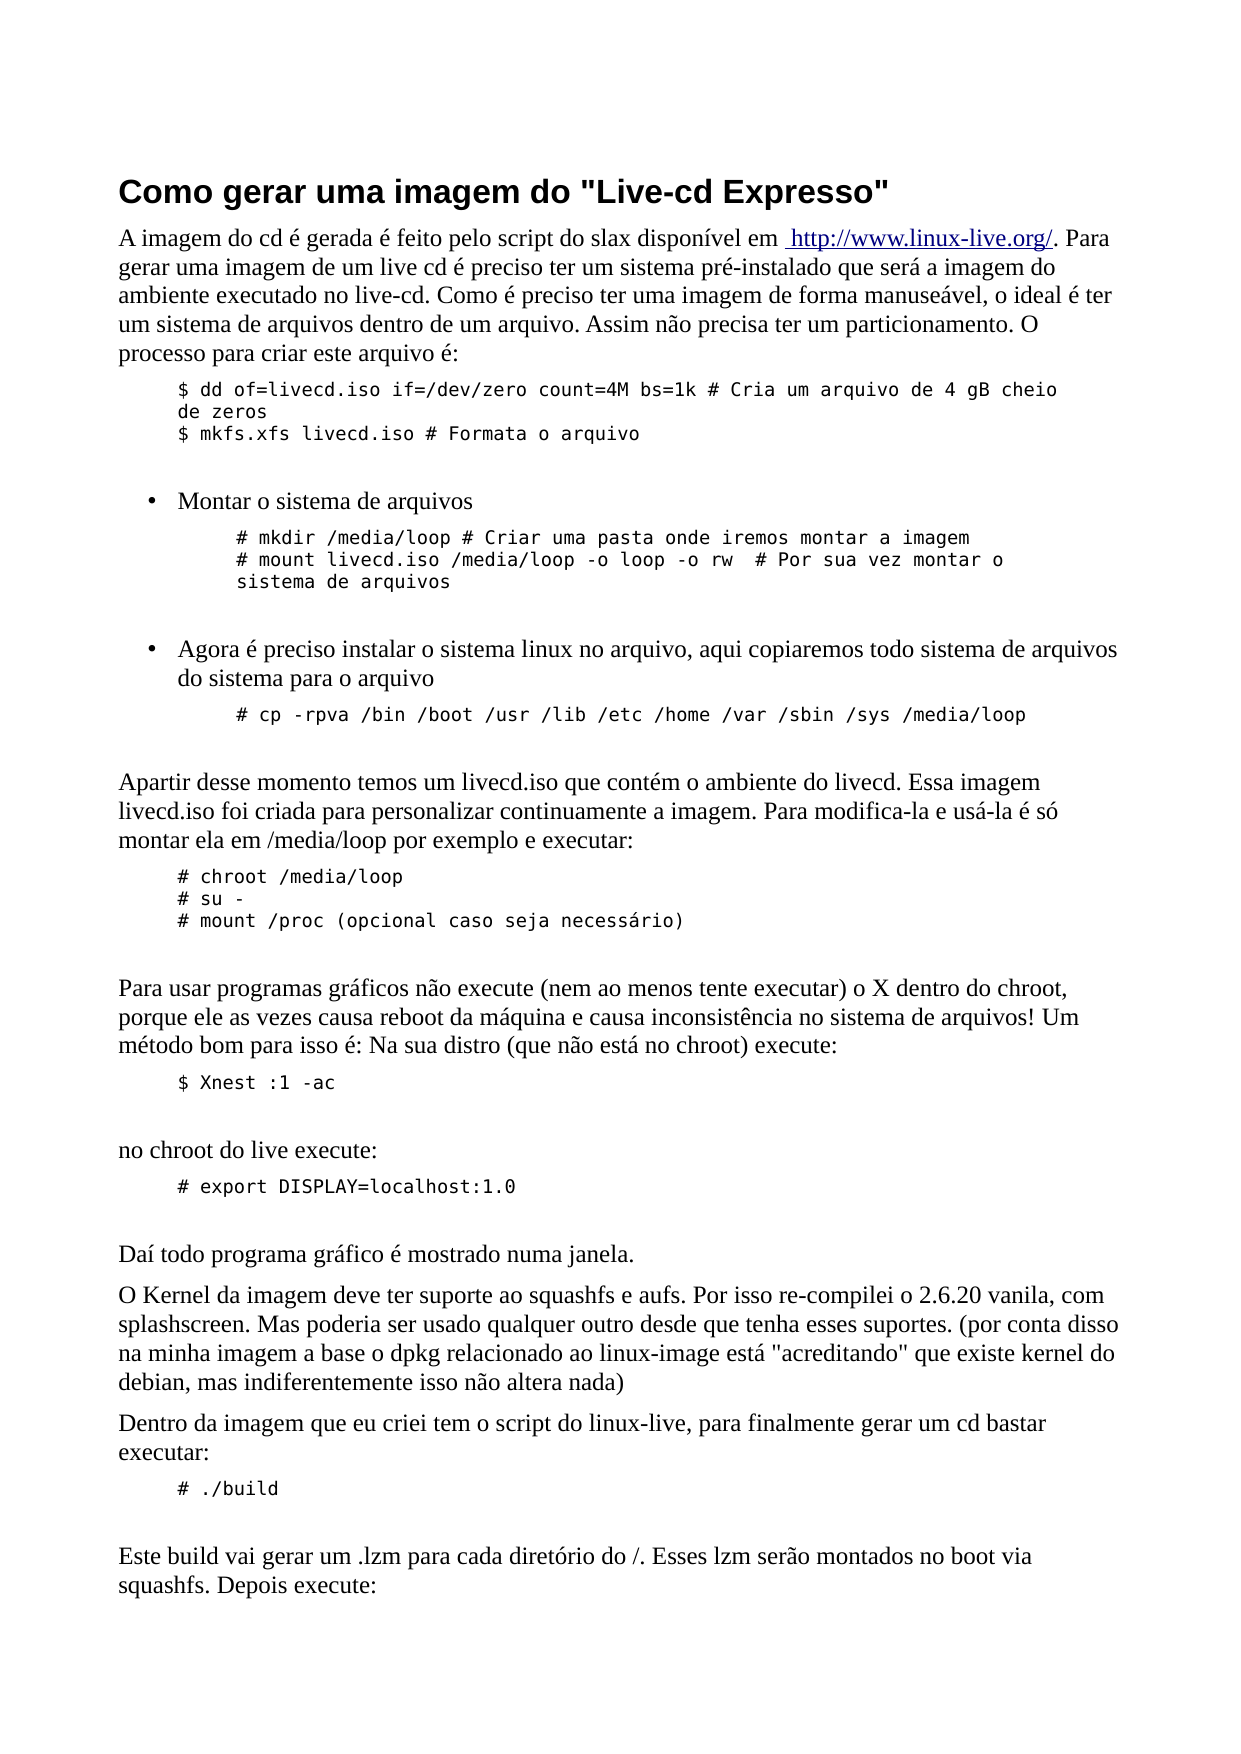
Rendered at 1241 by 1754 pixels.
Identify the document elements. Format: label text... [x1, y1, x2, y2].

text Daí todo programa gráfico é mostrado numa janela. [118, 1239, 1122, 1268]
text $ dd of=livecd.iso if=/dev/zero count=4M bs=1k # Cria um arquivo de 4 gB cheio de zeros $ mkfs.xfs livecd.iso # Formata o arquivo [177, 379, 1063, 445]
list # mkdir /media/loop # Criar uma pasta onde iremos montar a imagem # mount livecd.iso /media/loop -o loop -o rw # Por sua vez montar o sistema de arquivos [207, 527, 1063, 593]
text O Kernel da imagem deve ter suporte ao squashfs e aufs. Por isso re-compilei o 2.6.20 vanila, com splashscreen. Mas poderia ser usado qualquer outro desde que tenha esses suportes. (por conta disso na minha imagem a base o dpkg relacionado ao linux-image está "acreditando" que existe kernel do debian, mas indiferentemente isso não altera nada) [118, 1281, 1122, 1396]
text $ Xnest :1 -ac [177, 1072, 1063, 1094]
text Dentro da imagem que eu criei tem o script do linux-live, para finalmente gerar um cd bastar executar: [118, 1408, 1122, 1466]
list # cp -rpva /bin /boot /usr /lib /etc /home /var /sbin /sys /media/loop [207, 704, 1063, 726]
text A imagem do cd é gerada é feito pelo script do slax disponível em http://www.linux-live.org/. Para gerar uma imagem de um live cd é preciso ter um sistema pré-instalado que será a imagem do ambiente executado no live-cd. Como é preciso ter uma imagem de forma manuseável, o ideal é ter um sistema de arquivos dentro de um arquivo. Assim não precisa ter um particionamento. O processo para criar este arquivo é: [118, 223, 1122, 367]
list Agora é preciso instalar o sistema linux no arquivo, aqui copiaremos todo sistema de arquivos do sistema para o arquivo [148, 634, 1122, 692]
text # chroot /media/loop # su - # mount /proc (opcional caso seja necessário) [177, 866, 1063, 932]
subtitle Como gerar uma imagem do "Live-cd Expresso" [118, 172, 1122, 211]
text # export DISPLAY=localhost:1.0 [177, 1176, 1063, 1198]
text Apartir desse momento temos um livecd.iso que contém o ambiente do livecd. Essa imagem livecd.iso foi criada para personalizar continuamente a imagem. Para modifica-la e usá-la é só montar ela em /media/loop por exemplo e executar: [118, 767, 1122, 854]
text # ./build [177, 1478, 1063, 1500]
text Este build vai gerar um .lzm para cada diretório do /. Esses lzm serão montados no boot via squashfs. Depois execute: [118, 1541, 1122, 1599]
list Montar o sistema de arquivos [148, 486, 1122, 515]
text no chroot do live execute: [118, 1135, 1122, 1164]
text Para usar programas gráficos não execute (nem ao menos tente executar) o X dentro do chroot, porque ele as vezes causa reboot da máquina e causa inconsistência no sistema de arquivos! Um método bom para isso é: Na sua distro (que não está no chroot) execute: [118, 973, 1122, 1059]
